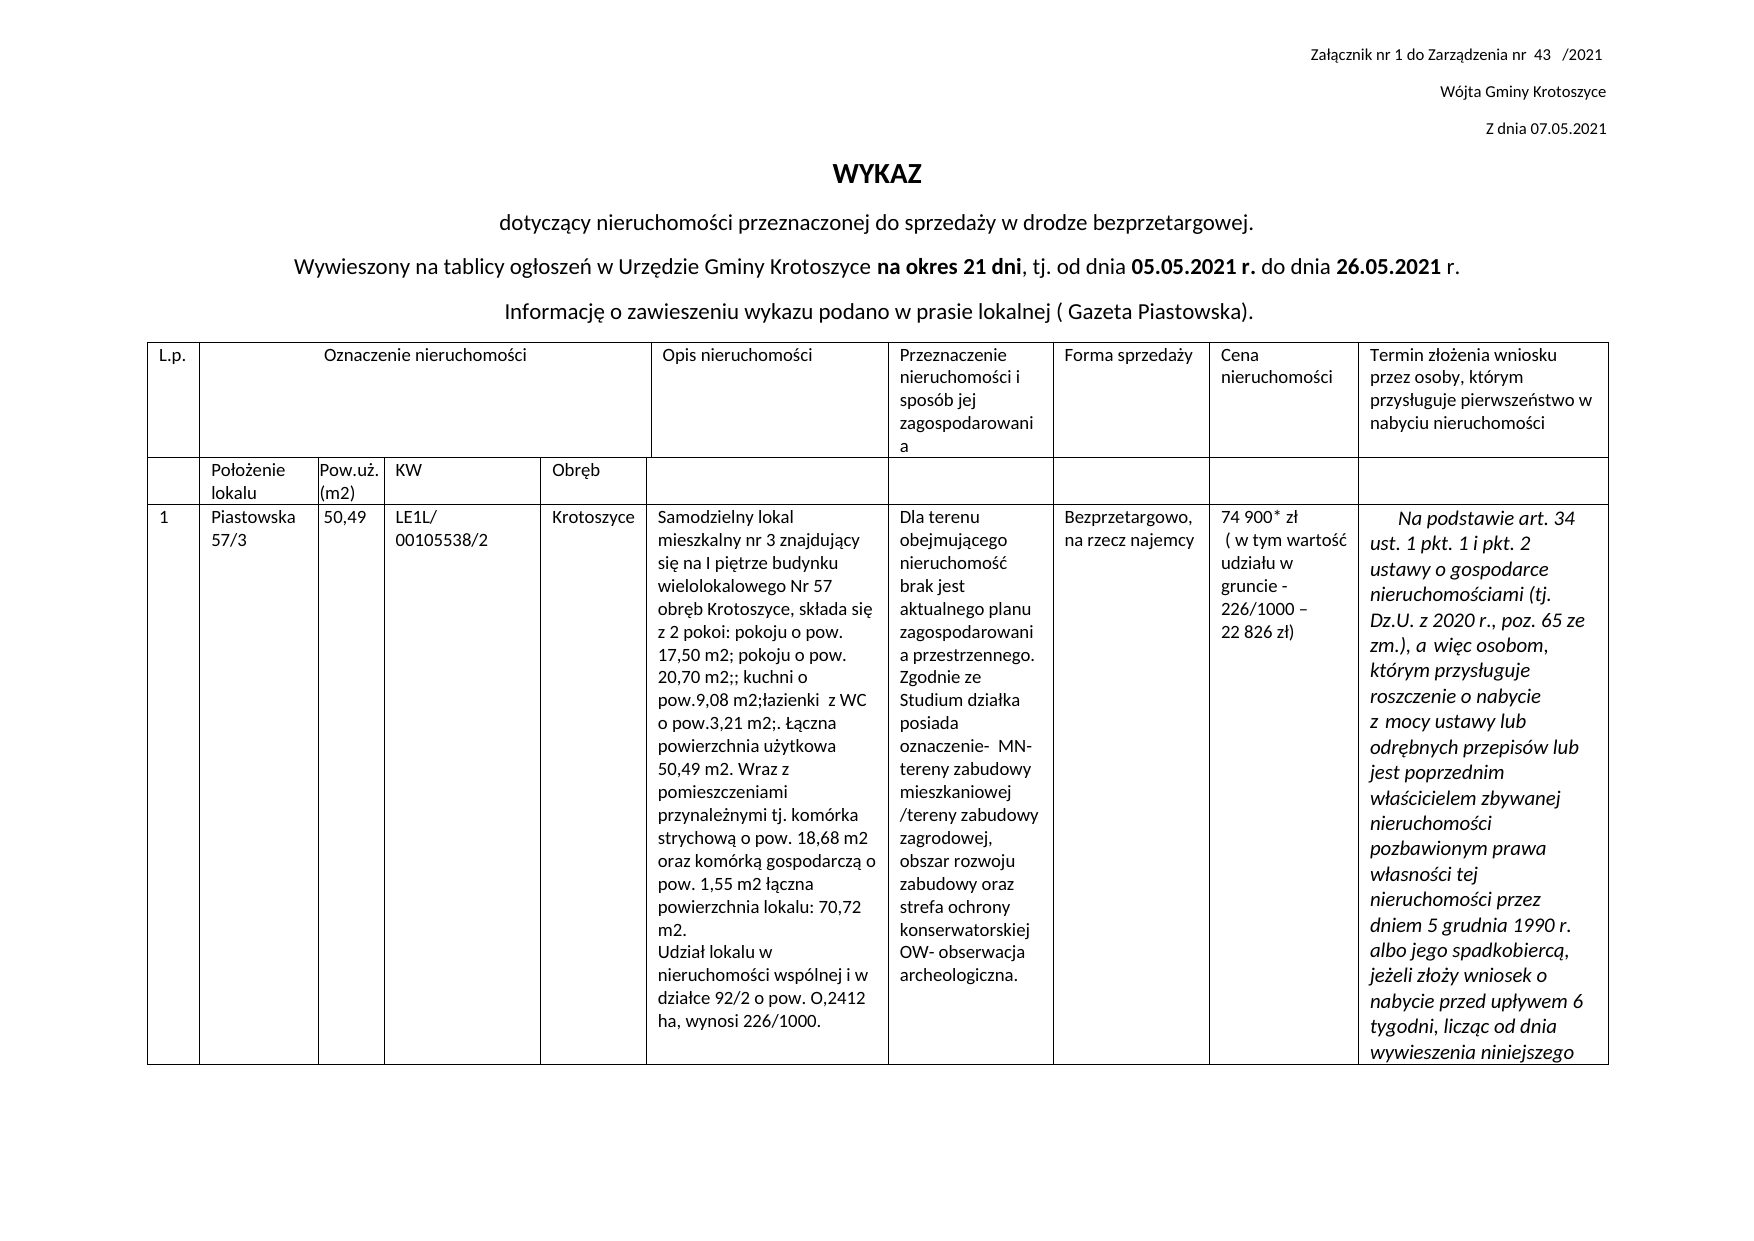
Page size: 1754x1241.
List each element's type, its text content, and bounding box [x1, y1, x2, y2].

table_cell [1359, 458, 1608, 504]
table_cell Położenie lokalu [200, 458, 318, 504]
table_cell [889, 458, 1053, 504]
text Z dnia 07.05.2021 [148, 118, 1606, 139]
table_cell Piastowska 57/3 [200, 505, 318, 1064]
table_cell Obręb [541, 458, 646, 504]
text Wywieszony na tablicy ogłoszeń w Urzędzie Gminy Krotoszyce na okres 21 dni, tj. od dnia 05.05.2021 r. do dnia 26.05.2021 r. [148, 252, 1606, 280]
table_cell Samodzielny lokal mieszkalny nr 3 znajdujący się na I piętrze budynku wielolokalowego Nr 57 obręb Krotoszyce, składa się z 2 pokoi: pokoju o pow. 17,50 m2; pokoju o pow. 20,70 m2;; kuchni o pow.9,08 m2;łazienki z WC o pow.3,21 m2;. Łączna powierzchnia użytkowa 50,49 m2. Wraz z pomieszczeniami przynależnymi tj. komórka strychową o pow. 18,68 m2 oraz komórką gospodarczą o pow. 1,55 m2 łączna powierzchnia lokalu: 70,72 m2. Udział lokalu w nieruchomości wspólnej i w działce 92/2 o pow. O,2412 ha, wynosi 226/1000. [647, 505, 888, 1064]
table_header Termin złożenia wniosku przez osoby, którym przysługuje pierwszeństwo w nabyciu nieruchomości [1359, 343, 1608, 457]
table_cell [647, 458, 888, 504]
text Wójta Gminy Krotoszyce [148, 81, 1606, 102]
table_cell 1 [148, 505, 199, 1064]
text WYKAZ [148, 155, 1606, 191]
table_header L.p. [148, 343, 199, 457]
table_header Przeznaczenie nieruchomości i sposób jej zagospodarowania [889, 343, 1053, 457]
table_cell KW [385, 458, 540, 504]
table_cell Krotoszyce [541, 505, 646, 1064]
table_cell Bezprzetargowo, na rzecz najemcy [1054, 505, 1209, 1064]
table_cell [1210, 458, 1358, 504]
table_cell [148, 458, 199, 504]
table_header Oznaczenie nieruchomości [200, 343, 651, 457]
table_cell Pow.uż. (m2) [319, 458, 384, 504]
table_header Cena nieruchomości [1210, 343, 1358, 457]
table_cell LE1L/00105538/2 [385, 505, 540, 1064]
text Załącznik nr 1 do Zarządzenia nr 43 /2021 [148, 44, 1606, 65]
table_header Opis nieruchomości [652, 343, 888, 457]
table_cell Na podstawie art. 34 ust. 1 pkt. 1 i pkt. 2 ustawy o gospodarce nieruchomościami (tj. Dz.U. z 2020 r., poz. 65 ze zm.), a więc osobom, którym przysługuje roszczenie o nabycie z mocy ustawy lub odrębnych przepisów lub jest poprzednim właścicielem zbywanej nieruchomości pozbawionym prawa własności tej nieruchomości przez dniem 5 grudnia 1990 r. albo jego spadkobiercą, jeżeli złoży wniosek o nabycie przed upływem 6 tygodni, licząc od dnia wywieszenia niniejszego [1359, 505, 1608, 1064]
table_cell 74 900* zł ( w tym wartość udziału w gruncie - 226/1000 – 22 826 zł) [1210, 505, 1358, 1064]
table_cell 50,49 [319, 505, 384, 1064]
table_header Forma sprzedaży [1054, 343, 1209, 457]
text dotyczący nieruchomości przeznaczonej do sprzedaży w drodze bezprzetargowej. [148, 208, 1606, 236]
table_cell Dla terenu obejmującego nieruchomość brak jest aktualnego planu zagospodarowania przestrzennego. Zgodnie ze Studium działka posiada oznaczenie- MN-tereny zabudowy mieszkaniowej /tereny zabudowy zagrodowej, obszar rozwoju zabudowy oraz strefa ochrony konserwatorskiej OW- obserwacja archeologiczna. [889, 505, 1053, 1064]
text Informację o zawieszeniu wykazu podano w prasie lokalnej ( Gazeta Piastowska). [148, 297, 1606, 325]
table_cell [1054, 458, 1209, 504]
